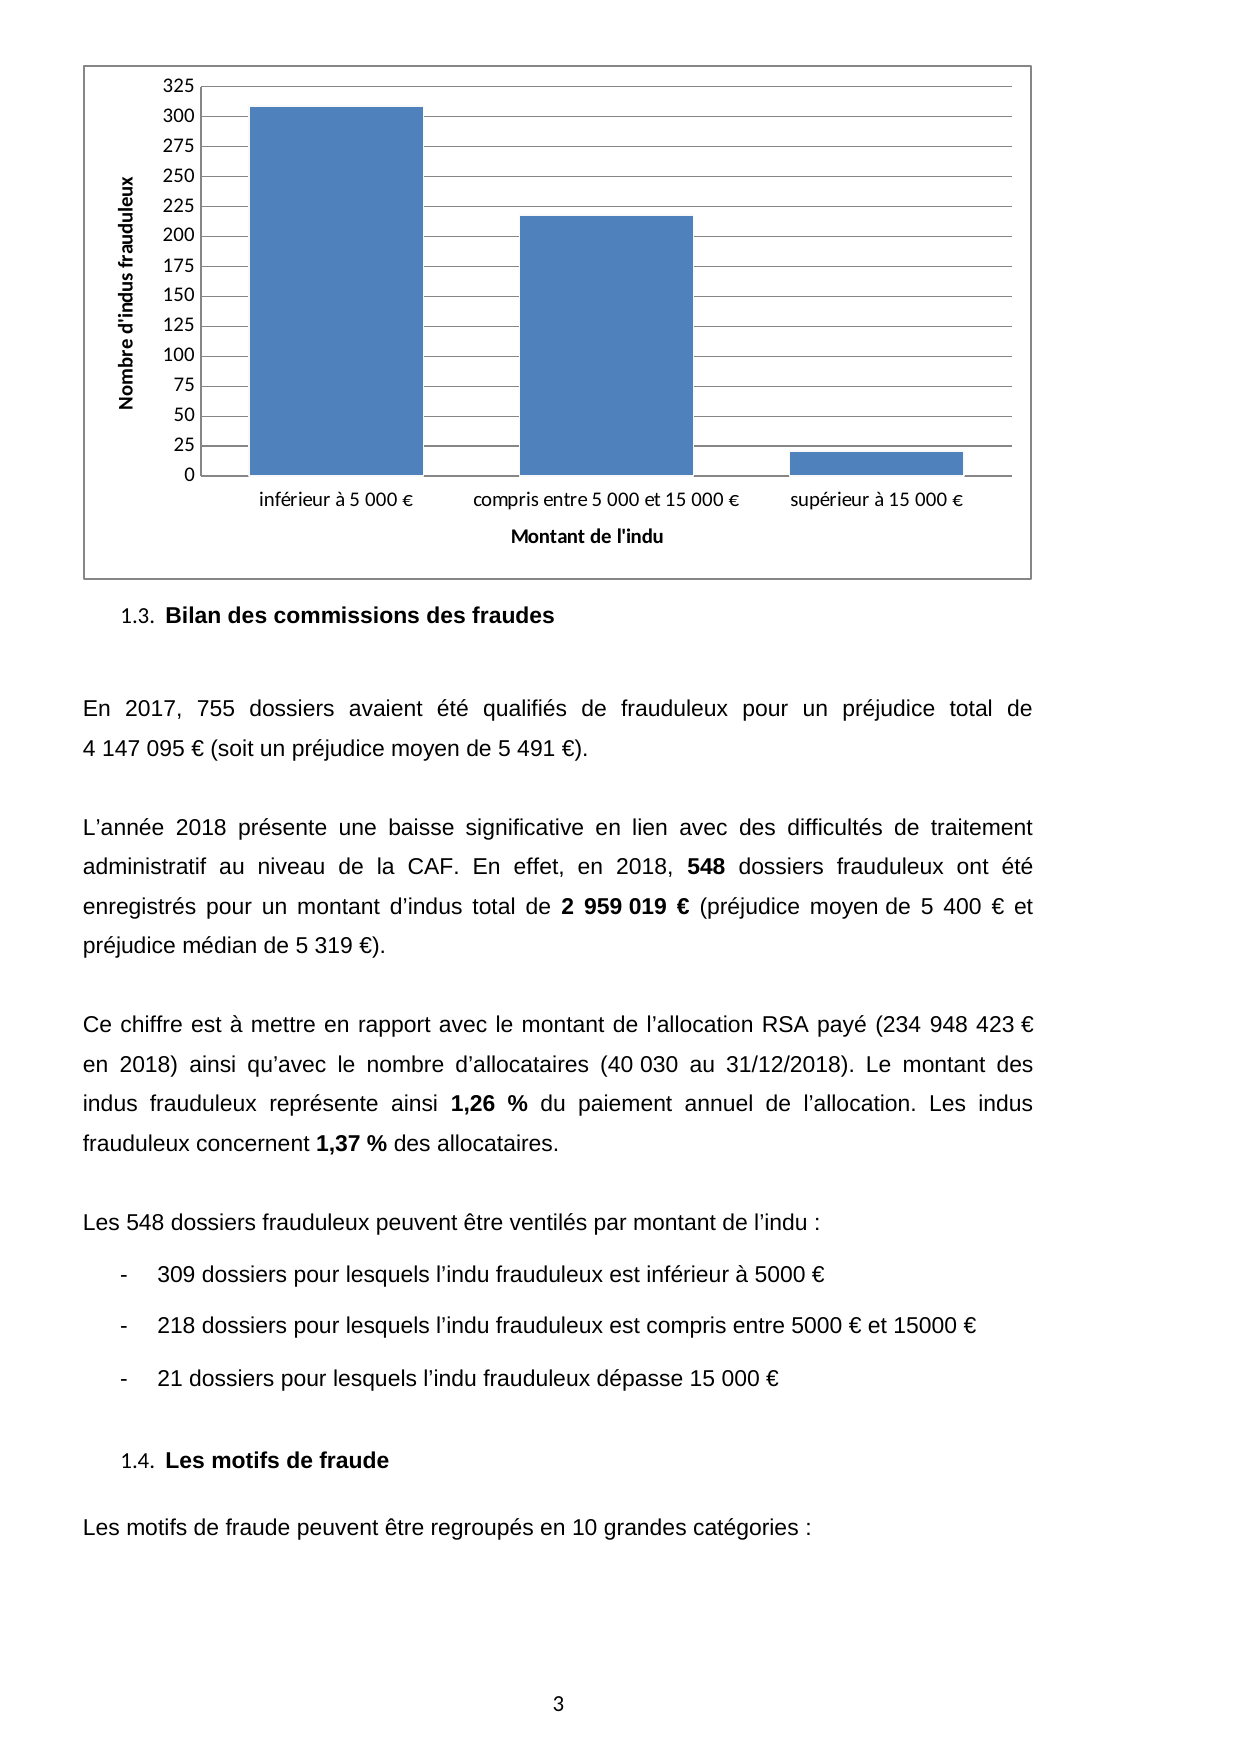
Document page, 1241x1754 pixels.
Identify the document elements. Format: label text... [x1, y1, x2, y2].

list Les motifs de fraude [120, 1446, 1033, 1474]
text Les motifs de fraude peuvent être regroupés en 10 grandes catégories : [83, 1513, 1033, 1540]
text Ce chiffre est à mettre en rapport avec le montant de l’allocation RSA payé (234 948 423 € en 2018) ainsi qu’avec le nombre d’allocataires (40 030 au 31/12/2018). Le montant des indus frauduleux représente ainsi 1,26 % du paiement annuel de l’allocation. Les indus frauduleux concernent 1,37 % des allocataires. [83, 1011, 1033, 1156]
list 21 dossiers pour lesquels l’indu frauduleux dépasse 15 000 € [120, 1364, 1033, 1391]
list Bilan des commissions des fraudes [120, 601, 1033, 629]
list 309 dossiers pour lesquels l’indu frauduleux est inférieur à 5000 € [120, 1261, 1033, 1287]
text L’année 2018 présente une baisse significative en lien avec des difficultés de traitement administratif au niveau de la CAF. En effet, en 2018, 548 dossiers frauduleux ont été enregistrés pour un montant d’indus total de 2 959 019 € (préjudice moyen de 5 400 € et préjudice médian de 5 319 €). [83, 814, 1033, 958]
list 218 dossiers pour lesquels l’indu frauduleux est compris entre 5000 € et 15000 € [120, 1312, 1033, 1339]
text Les 548 dossiers frauduleux peuvent être ventilés par montant de l’indu : [83, 1208, 1033, 1235]
text En 2017, 755 dossiers avaient été qualifiés de frauduleux pour un préjudice total de 4 147 095 € (soit un préjudice moyen de 5 491 €). [83, 695, 1033, 761]
